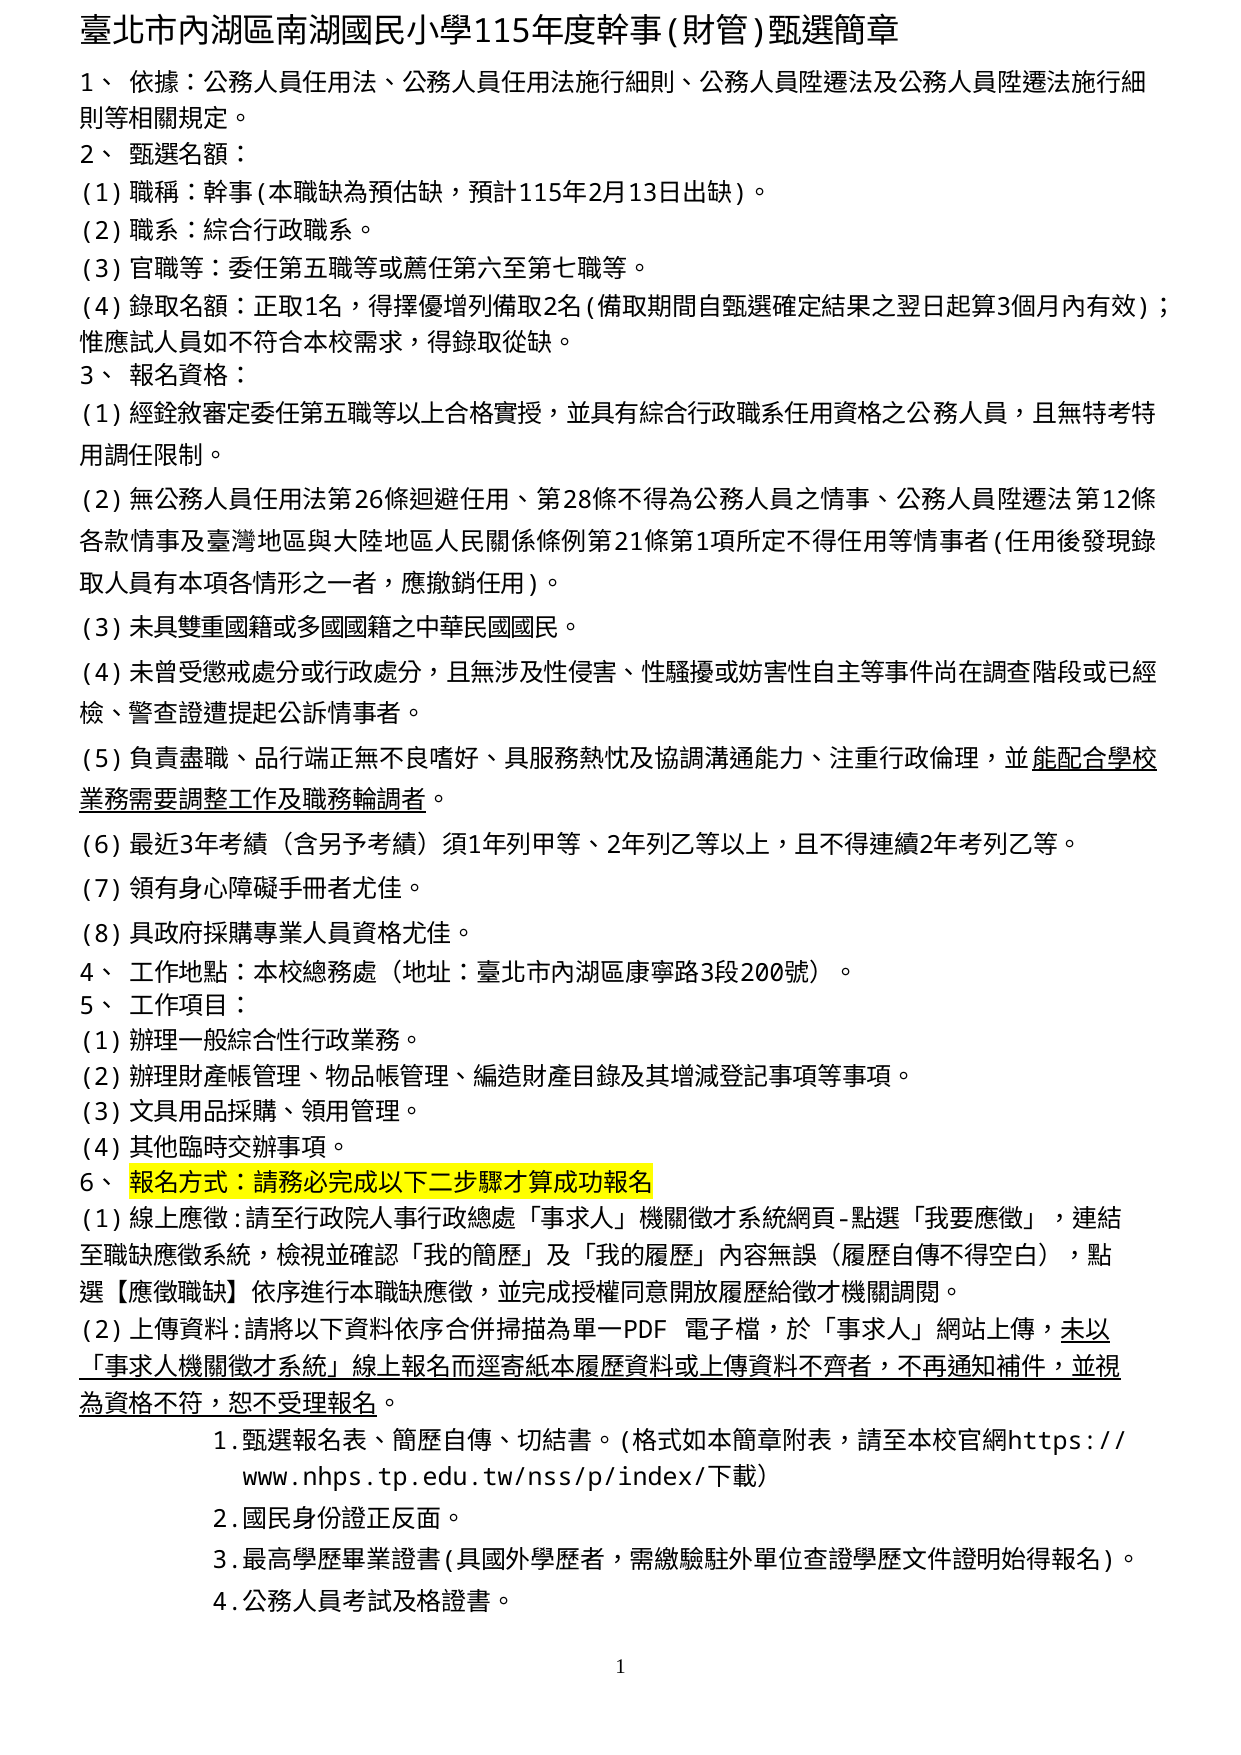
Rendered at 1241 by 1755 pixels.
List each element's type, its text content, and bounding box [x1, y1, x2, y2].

list 無公務人員任用法第26條迴避任用、第28條不得為公務人員之情事、公務人員陞遷法第12條各款情事及臺灣地區與大陸地區人民關係條例第21條第1項所定不得任用等情事者(任用後發現錄取人員有本項各情形之一者，應撤銷任用)。 [79, 480, 1157, 599]
list 報名資格： [79, 360, 1157, 391]
list 公務人員考試及格證書。 [212, 1582, 1157, 1618]
list 國民身份證正反面。 [212, 1498, 1157, 1534]
list 報名方式：請務必完成以下二步驟才算成功報名 [79, 1166, 1157, 1198]
list 依據：公務人員任用法、公務人員任用法施行細則、公務人員陞遷法及公務人員陞遷法施行細則等相關規定。 [79, 62, 1157, 135]
list 最近3年考績（含另予考績）須1年列甲等、2年列乙等以上，且不得連續2年考列乙等。 [79, 824, 1157, 861]
list 未具雙重國籍或多國國籍之中華民國國民。 [79, 608, 1157, 644]
list 工作項目： [79, 988, 1157, 1021]
list 最高學歷畢業證書(具國外學歷者，需繳驗駐外單位查證學歷文件證明始得報名)。 [212, 1540, 1157, 1576]
list 文具用品採購、領用管理。 [79, 1094, 1157, 1127]
list 甄選名額： [79, 135, 1157, 171]
list 上傳資料:請將以下資料依序合併掃描為單一PDF 電子檔，於「事求人」網站上傳，未以「事求人機關徵才系統」線上報名而逕寄紙本履歷資料或上傳資料不齊者，不再通知補件，並視為資格不符，恕不受理報名。 [79, 1309, 1128, 1420]
list 未曾受懲戒處分或行政處分，且無涉及性侵害、性騷擾或妨害性自主等事件尚在調查階段或已經檢、警查證遭提起公訴情事者。 [79, 652, 1157, 730]
list 職稱：幹事(本職缺為預估缺，預計115年2月13日出缺)。 [79, 173, 1157, 209]
list 官職等：委任第五職等或薦任第六至第七職等。 [79, 248, 1157, 284]
list 線上應徵:請至行政院人事行政總處「事求人」機關徵才系統網頁-點選「我要應徵」，連結至職缺應徵系統，檢視並確認「我的簡歷」及「我的履歷」內容無誤（履歷自傳不得空白），點選【應徵職缺】依序進行本職缺應徵，並完成授權同意開放履歷給徵才機關調閱。 [79, 1198, 1128, 1309]
list 辦理一般綜合性行政業務。 [79, 1023, 1157, 1056]
text 臺北市內湖區南湖國民小學115年度幹事(財管)甄選簡章 [79, 0, 1184, 53]
list 辦理財產帳管理、物品帳管理、編造財產目錄及其增減登記事項等事項。 [79, 1059, 1157, 1092]
list 職系：綜合行政職系。 [79, 211, 1157, 247]
list 具政府採購專業人員資格尤佳。 [79, 913, 1157, 949]
list 工作地點：本校總務處（地址：臺北市內湖區康寧路3段200號）。 [79, 955, 1157, 988]
list 甄選報名表、簡歷自傳、切結書。(格式如本簡章附表，請至本校官網https://www.nhps.tp.edu.tw/nss/p/index/下載） [212, 1421, 1157, 1493]
list 錄取名額：正取1名，得擇優增列備取2名(備取期間自甄選確定結果之翌日起算3個月內有效)；惟應試人員如不符合本校需求，得錄取從缺。 [79, 286, 1157, 359]
list 負責盡職、品行端正無不良嗜好、具服務熱忱及協調溝通能力、注重行政倫理，並能配合學校業務需要調整工作及職務輪調者。 [79, 738, 1157, 816]
list 領有身心障礙手冊者尤佳。 [79, 869, 1157, 905]
list 其他臨時交辦事項。 [79, 1130, 1157, 1163]
list 經銓敘審定委任第五職等以上合格實授，並具有綜合行政職系任用資格之公務人員，且無特考特用調任限制。 [79, 394, 1157, 472]
